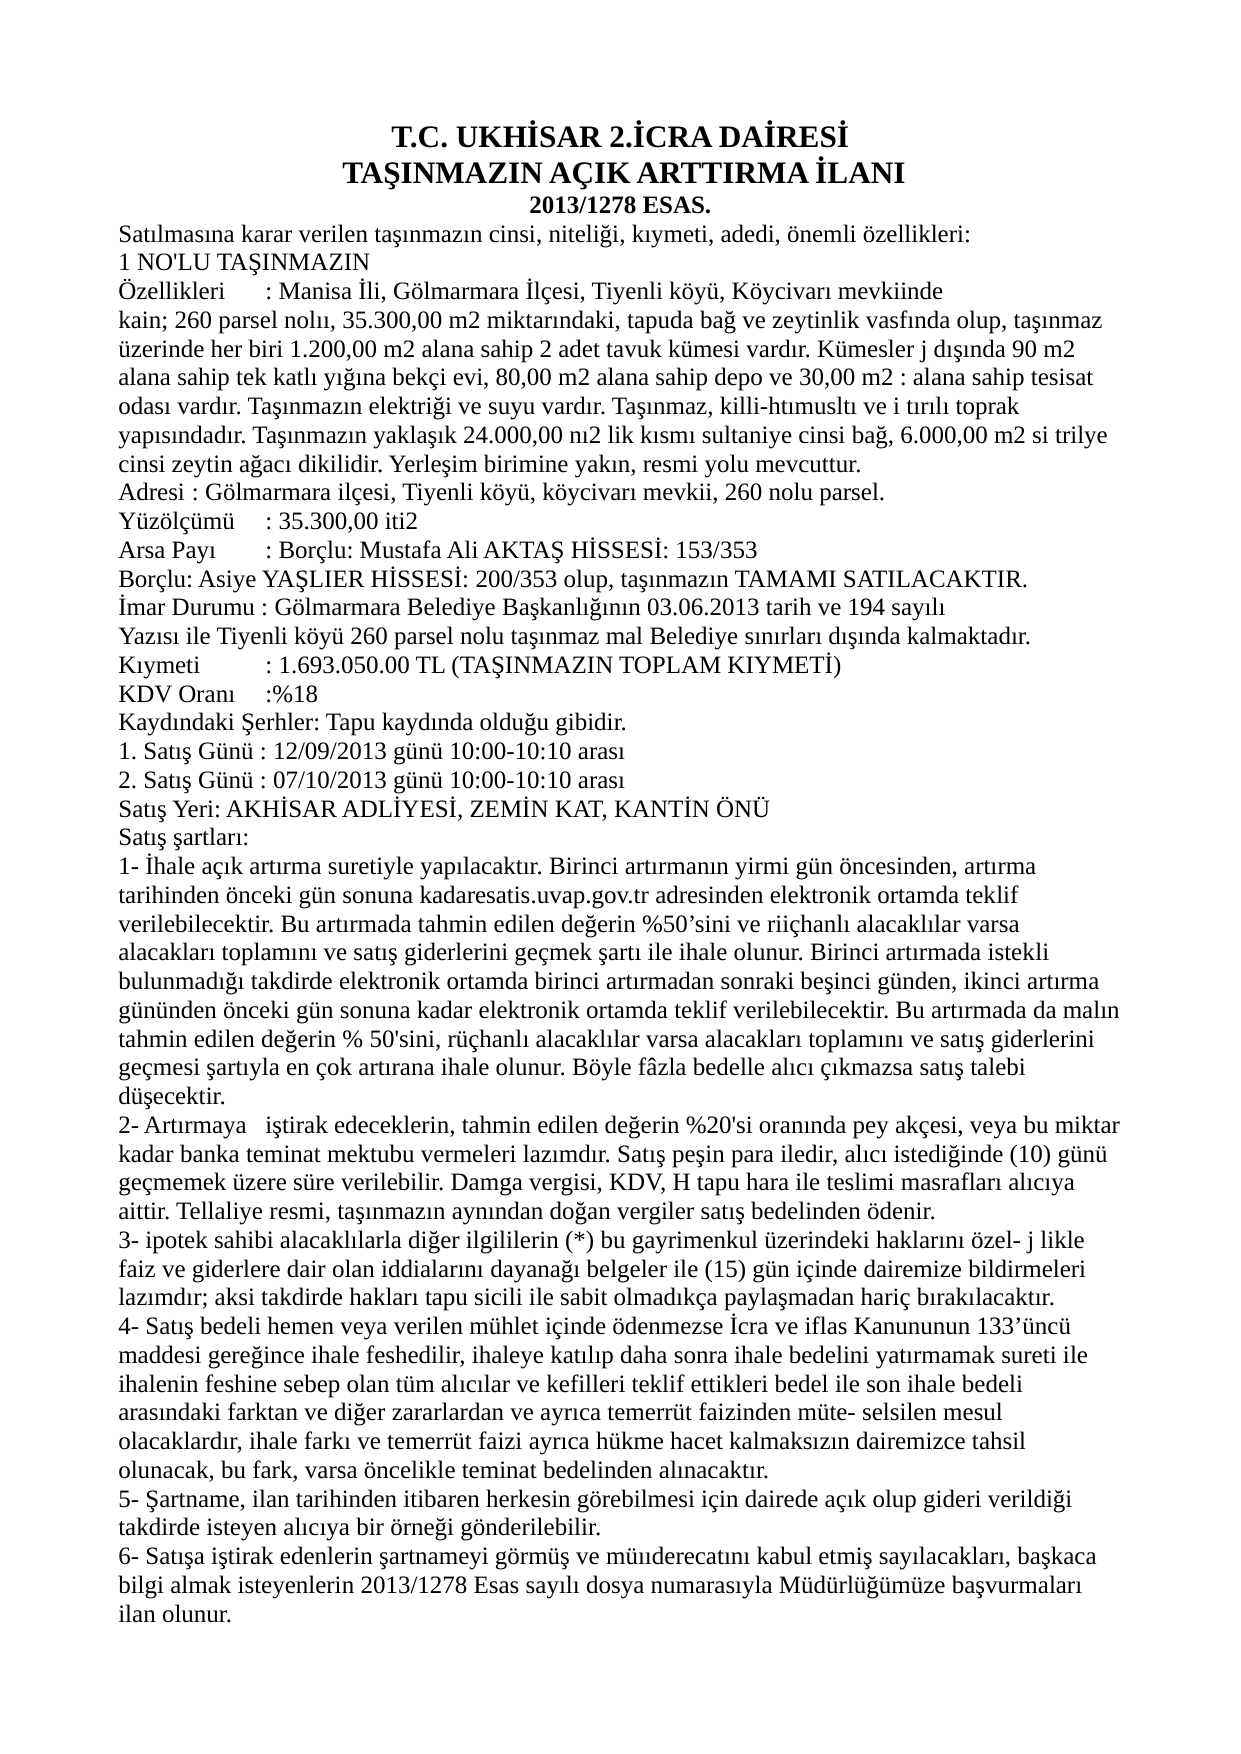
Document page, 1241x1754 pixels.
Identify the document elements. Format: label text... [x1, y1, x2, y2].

text Satılmasına karar verilen taşınmazın cinsi, niteliği, kıymeti, adedi, önemli özellikleri: [118, 219, 1122, 247]
text Arsa Payı : Borçlu: Mustafa Ali AKTAŞ HİSSESİ: 153/353 [118, 535, 1122, 564]
text 1 NO'LU TAŞINMAZIN [118, 247, 1122, 276]
text Kaydındaki Şerhler: Tapu kaydında olduğu gibidir. [118, 707, 1122, 736]
text T.C. UKHİSAR 2.İCRA DAİRESİ [118, 118, 1122, 154]
text Yazısı ile Tiyenli köyü 260 parsel nolu taşınmaz mal Belediye sınırları dışında kalmaktadır. [118, 621, 1122, 650]
text TAŞINMAZIN AÇIK ARTTIRMA İLANI [118, 154, 1122, 190]
text Adresi : Gölmarmara ilçesi, Tiyenli köyü, köycivarı mevkii, 260 nolu parsel. [118, 477, 1122, 506]
text Yüzölçümü : 35.300,00 iti2 [118, 506, 1122, 535]
text KDV Oranı :%18 [118, 679, 1122, 707]
text 2- Artırmaya iştirak edeceklerin, tahmin edilen değerin %20'si oranında pey akçesi, veya bu miktar kadar banka teminat mektubu vermeleri lazımdır. Satış peşin para iledir, alıcı istediğinde (10) günü geçmemek üzere süre verilebilir. Damga vergisi, KDV, H tapu hara ile teslimi masrafları alıcıya aittir. Tellaliye resmi, taşınmazın aynından doğan vergiler satış bedelinden ödenir. [118, 1110, 1122, 1225]
text 1- İhale açık artırma suretiyle yapılacaktır. Birinci artırmanın yirmi gün öncesinden, artırma tarihinden önceki gün sonuna kadaresatis.uvap.gov.tr adresinden elektronik ortamda tek­lif verilebilecektir. Bu artırmada tahmin edilen değerin %50’sini ve riiçhanlı alacaklılar varsa alacakları toplamını ve satış giderlerini geçmek şartı ile ihale olunur. Birinci artırmada istek­li bulunmadığı takdirde elektronik ortamda birinci artırmadan sonraki beşinci günden, ikin­ci artırma gününden önceki gün sonuna kadar elektronik ortamda teklif verilebilecektir. Bu artırmada da malın tahmin edilen değerin % 50'sini, rüçhanlı alacaklılar varsa alacakları toplamını ve satış giderlerini geçmesi şartıyla en çok artırana ihale olunur. Böyle fâzla bedelle alıcı çıkmazsa satış talebi düşecektir. [118, 851, 1122, 1110]
text Borçlu: Asiye YAŞLIER HİSSESİ: 200/353 olup, taşınmazın TAMAMI SATILACAKTIR. [118, 564, 1122, 592]
text 2. Satış Günü : 07/10/2013 günü 10:00-10:10 arası [118, 765, 1122, 794]
text 4- Satış bedeli hemen veya verilen mühlet içinde ödenmezse İcra ve iflas Kanununun 133’üncü maddesi gereğince ihale feshedilir, ihaleye katılıp daha sonra ihale bedelini yatırmamak sureti ile ihalenin feshine sebep olan tüm alıcılar ve kefilleri teklif ettikleri bedel ile son ihale bedeli arasındaki farktan ve diğer zararlardan ve ayrıca temerrüt faizinden müte- selsilen mesul olacaklardır, ihale farkı ve temerrüt faizi ayrıca hükme hacet kalmaksızın dairemizce tahsil olunacak, bu fark, varsa öncelikle teminat bedelinden alınacaktır. [118, 1311, 1122, 1484]
text Kıymeti : 1.693.050.00 TL (TAŞINMAZIN TOPLAM KIYMETİ) [118, 650, 1122, 679]
text İmar Durumu : Gölmarmara Belediye Başkanlığının 03.06.2013 tarih ve 194 sayılı [118, 592, 1122, 621]
text Satış Yeri: AKHİSAR ADLİYESİ, ZEMİN KAT, KANTİN ÖNÜ [118, 794, 1122, 822]
text 2013/1278 ESAS. [118, 190, 1122, 219]
text 3- ipotek sahibi alacaklılarla diğer ilgililerin (*) bu gayrimenkul üzerindeki haklarını özel- j likle faiz ve giderlere dair olan iddialarını dayanağı belgeler ile (15) gün içinde dairemize bildirmeleri lazımdır; aksi takdirde hakları tapu sicili ile sabit olmadıkça paylaşmadan hariç bırakılacaktır. [118, 1225, 1122, 1311]
text Satış şartları: [118, 822, 1122, 851]
text 1. Satış Günü : 12/09/2013 günü 10:00-10:10 arası [118, 736, 1122, 765]
text 6- Satışa iştirak edenlerin şartnameyi görmüş ve müııderecatını kabul etmiş sayılacakları, başkaca bilgi almak isteyenlerin 2013/1278 Esas sayılı dosya numarasıyla Müdürlüğümüze başvurmaları ilan olunur. [118, 1541, 1122, 1627]
text Özellikleri : Manisa İli, Gölmarmara İlçesi, Tiyenli köyü, Köycivarı mevkiinde [118, 276, 1122, 305]
text 5- Şartname, ilan tarihinden itibaren herkesin görebilmesi için dairede açık olup gideri verildiği takdirde isteyen alıcıya bir örneği gönderilebilir. [118, 1484, 1122, 1541]
text kain; 260 parsel nolıı, 35.300,00 m2 miktarındaki, tapuda bağ ve zeytinlik vasfında olup, taşınmaz üzerinde her biri 1.200,00 m2 alana sahip 2 adet tavuk kümesi vardır. Kümesler j dışında 90 m2 alana sahip tek katlı yığına bekçi evi, 80,00 m2 alana sahip depo ve 30,00 m2 : alana sahip tesisat odası vardır. Taşınmazın elektriği ve suyu vardır. Taşınmaz, killi-htımusltı ve i tırılı toprak yapısındadır. Taşınmazın yaklaşık 24.000,00 nı2 lik kısmı sultaniye cinsi bağ, 6.000,00 m2 si trilye cinsi zeytin ağacı dikilidir. Yerleşim birimine yakın, resmi yolu mevcuttur. [118, 305, 1122, 477]
